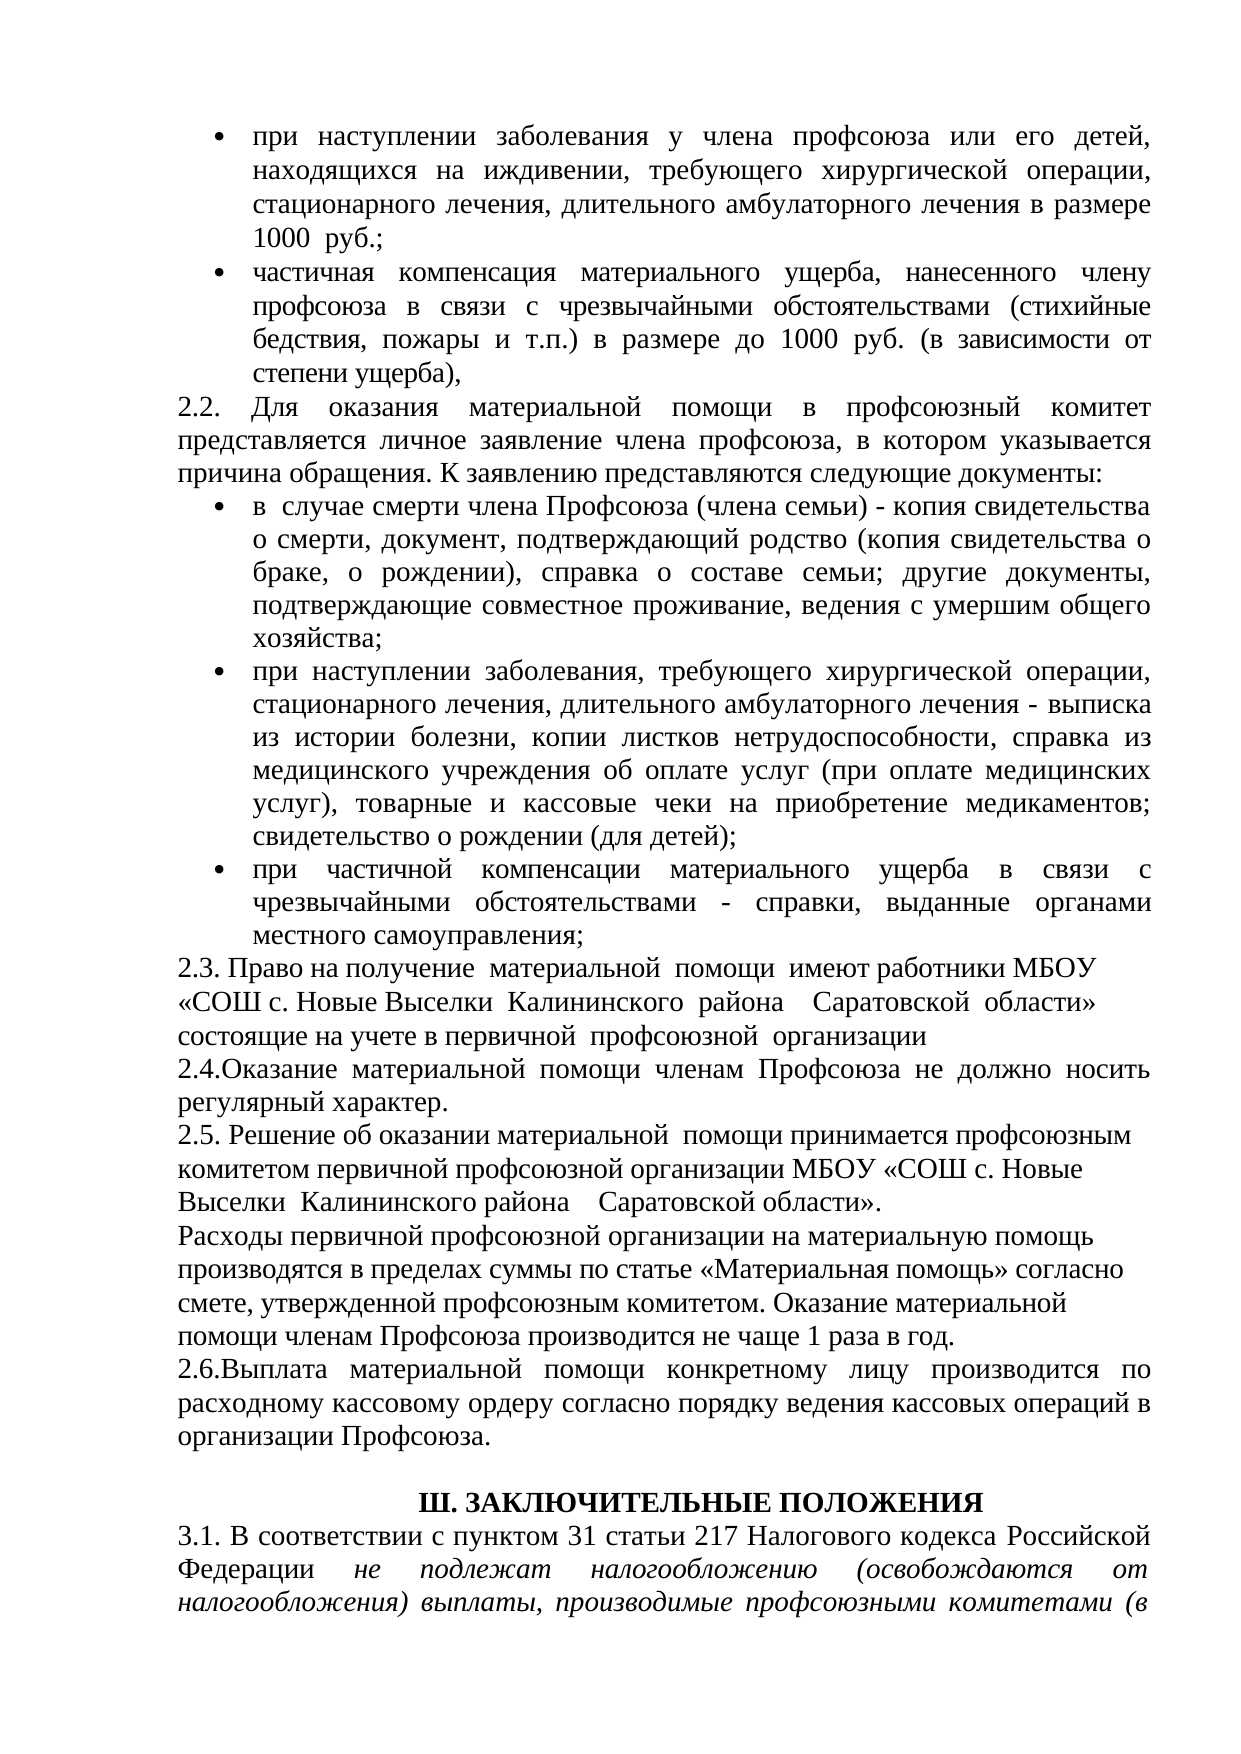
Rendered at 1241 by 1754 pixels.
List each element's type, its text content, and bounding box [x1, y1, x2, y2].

list частичная компенсация материального ущерба, нанесенного члену профсоюза в связи с чрезвычайными обстоятельствами (стихийные бедствия, пожары и т.п.) в размере до 1000 руб. (в зависимости от степени ущерба), [215, 254, 1152, 390]
list в случае смерти члена Профсоюза (члена семьи) - копия свидетельства о смерти, документ, подтверждающий родство (копия свидетельства о браке, о рождении), справка о составе семьи; другие документы, подтверждающие совместное проживание, ведения с умершим общего хозяйства; [215, 489, 1152, 654]
list при частичной компенсации материального ущерба в связи с чрезвычайными обстоятельствами - справки, выданные органами местного самоуправления; [215, 852, 1152, 951]
text 2.5. Решение об оказании материальной помощи принимается профсоюзным комитетом первичной профсоюзной организации МБОУ «СОШ с. Новые Выселки Калининского района Саратовской области». [177, 1118, 1152, 1218]
text 2.4.Оказание материальной помощи членам Профсоюза не должно носить регулярный характер. [177, 1052, 1152, 1118]
text 3.1. В соответствии с пунктом 31 статьи 217 Налогового кодекса Российской Федерации не подлежат налогообложению (освобождаются от налогообложения) выплаты, производимые профсоюзными комитетами (в [177, 1519, 1151, 1618]
list при наступлении заболевания у члена профсоюза или его детей, находящихся на иждивении, требующего хирургической операции, стационарного лечения, длительного амбулаторного лечения в размере 1000 руб.; [215, 118, 1152, 254]
text 2.2. Для оказания материальной помощи в профсоюзный комитет представляется личное заявление члена профсоюза, в котором указывается причина обращения. К заявлению представляются следующие документы: [177, 390, 1152, 489]
text 2.3. Право на получение материальной помощи имеют работники МБОУ «СОШ с. Новые Выселки Калининского района Саратовской области» состоящие на учете в первичной профсоюзной организации [177, 951, 1152, 1052]
text 2.6.Выплата материальной помощи конкретному лицу производится по расходному кассовому ордеру согласно порядку ведения кассовых операций в организации Профсоюза. [177, 1353, 1152, 1452]
list при наступлении заболевания, требующего хирургической операции, стационарного лечения, длительного амбулаторного лечения - выписка из истории болезни, копии листков нетрудоспособности, справка из медицинского учреждения об оплате услуг (при оплате медицинских услуг), товарные и кассовые чеки на приобретение медикаментов; свидетельство о рождении (для детей); [215, 654, 1152, 852]
text Расходы первичной профсоюзной организации на материальную помощь производятся в пределах суммы по статье «Материальная помощь» согласно смете, утвержденной профсоюзным комитетом. Оказание материальной помощи членам Профсоюза производится не чаще 1 раза в год. [177, 1218, 1152, 1353]
text Ш. ЗАКЛЮЧИТЕЛЬНЫЕ ПОЛОЖЕНИЯ [418, 1485, 1152, 1519]
